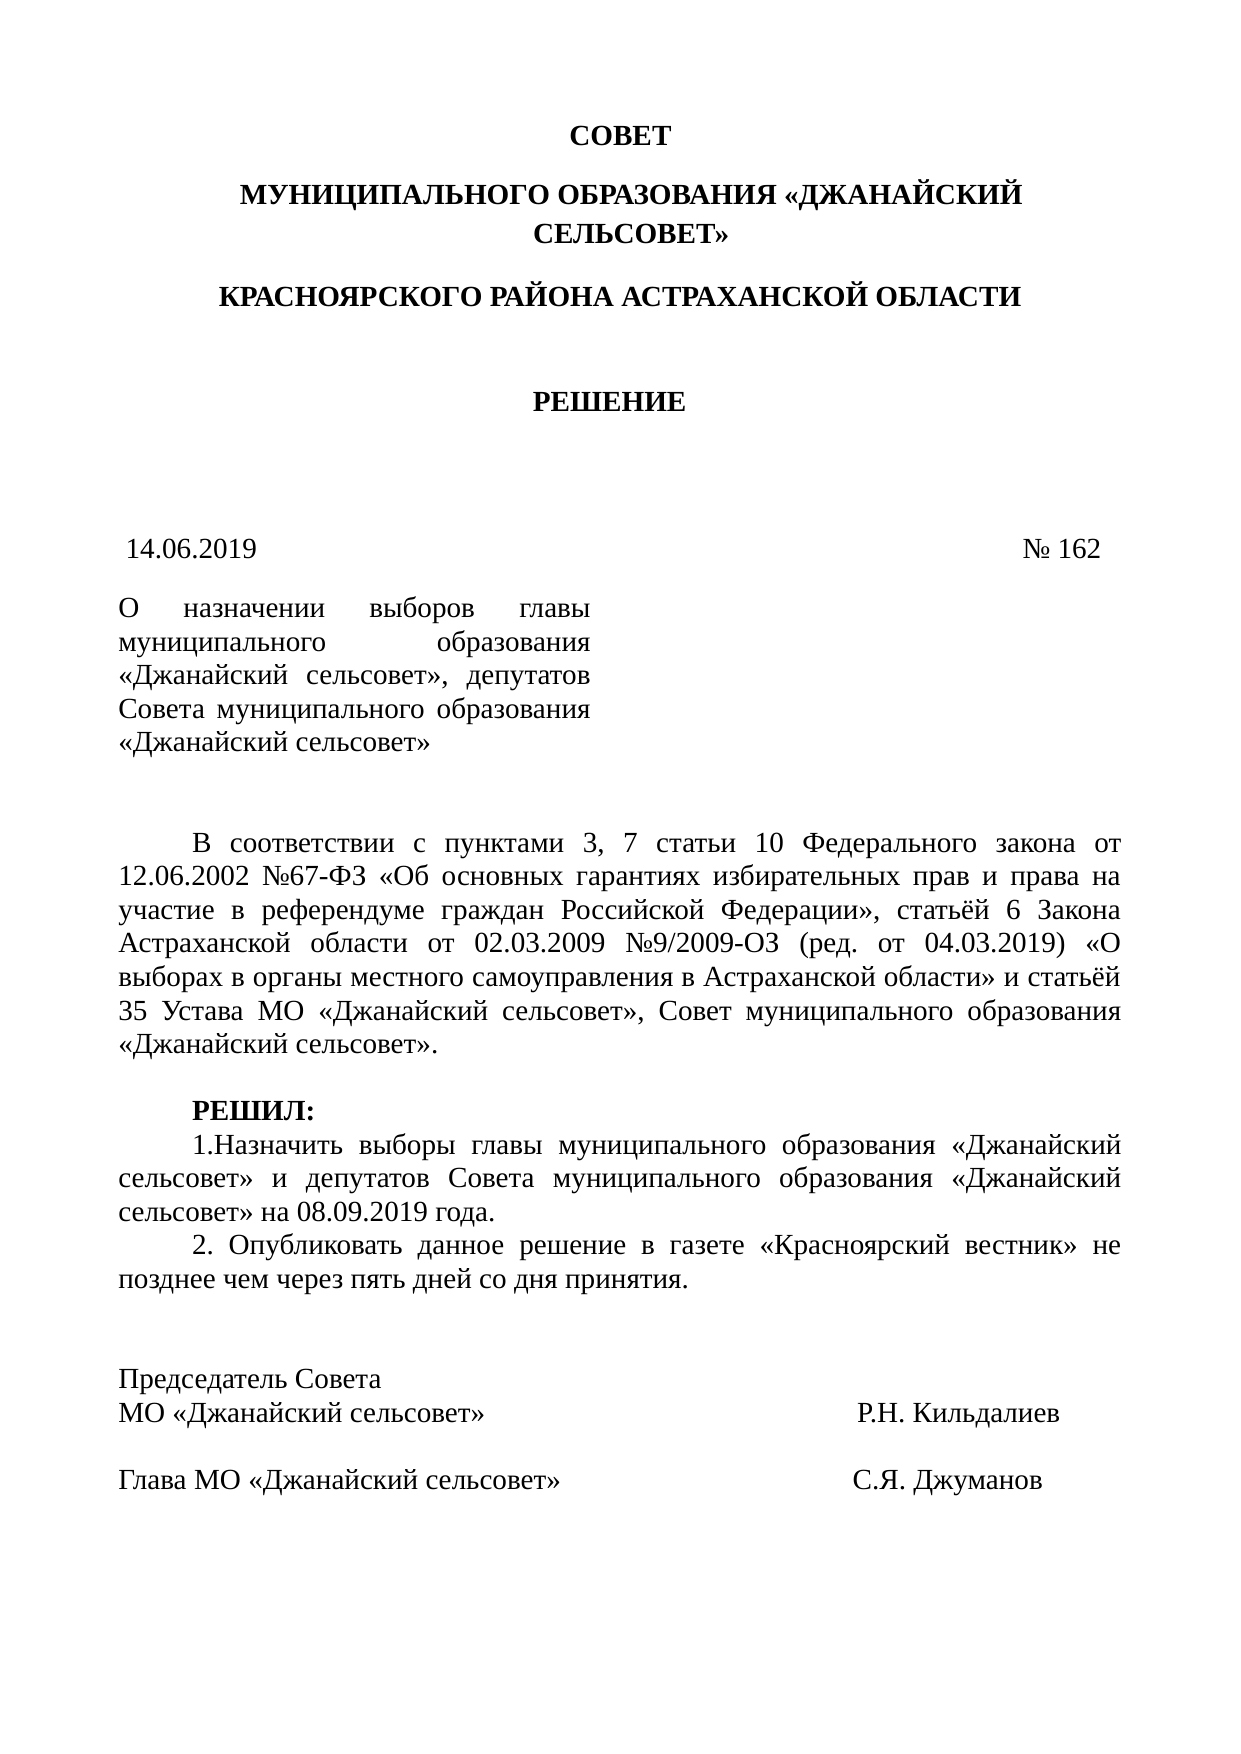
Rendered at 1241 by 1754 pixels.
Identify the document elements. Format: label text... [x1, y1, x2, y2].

text 14.06.2019 № 162 [118, 531, 1122, 564]
text О назначении выборов главы муниципального образования «Джанайский сельсовет», депутатов Совета муниципального образования «Джанайский сельсовет» [118, 590, 591, 758]
text В соответствии с пунктами 3, 7 статьи 10 Федерального закона от 12.06.2002 №67-ФЗ «Об основных гарантиях избирательных прав и права на участие в референдуме граждан Российской Федерации», статьёй 6 Закона Астраханской области от 02.03.2009 №9/2009-ОЗ (ред. от 04.03.2019) «О выборах в органы местного самоуправления в Астраханской области» и статьёй 35 Устава МО «Джанайский сельсовет», Совет муниципального образования «Джанайский сельсовет». [118, 825, 1122, 1060]
text РЕШЕНИЕ [533, 384, 1122, 417]
text МУНИЦИПАЛЬНОГО ОБРАЗОВАНИЯ «ДЖАНАЙСКИЙ СЕЛЬСОВЕТ» [140, 177, 1122, 249]
text Председатель Совета [118, 1362, 1122, 1395]
text МО «Джанайский сельсовет» Р.Н. Кильдалиев [118, 1395, 1122, 1429]
text КРАСНОЯРСКОГО РАЙОНА АСТРАХАНСКОЙ ОБЛАСТИ [118, 279, 1122, 312]
text 1.Назначить выборы главы муниципального образования «Джанайский сельсовет» и депутатов Совета муниципального образования «Джанайский сельсовет» на 08.09.2019 года. [118, 1127, 1122, 1227]
text 2. Опубликовать данное решение в газете «Красноярский вестник» не позднее чем через пять дней со дня принятия. [118, 1227, 1122, 1294]
text РЕШИЛ: [118, 1093, 1122, 1127]
text СОВЕТ [118, 118, 1122, 152]
text Глава МО «Джанайский сельсовет» С.Я. Джуманов [118, 1462, 1122, 1496]
